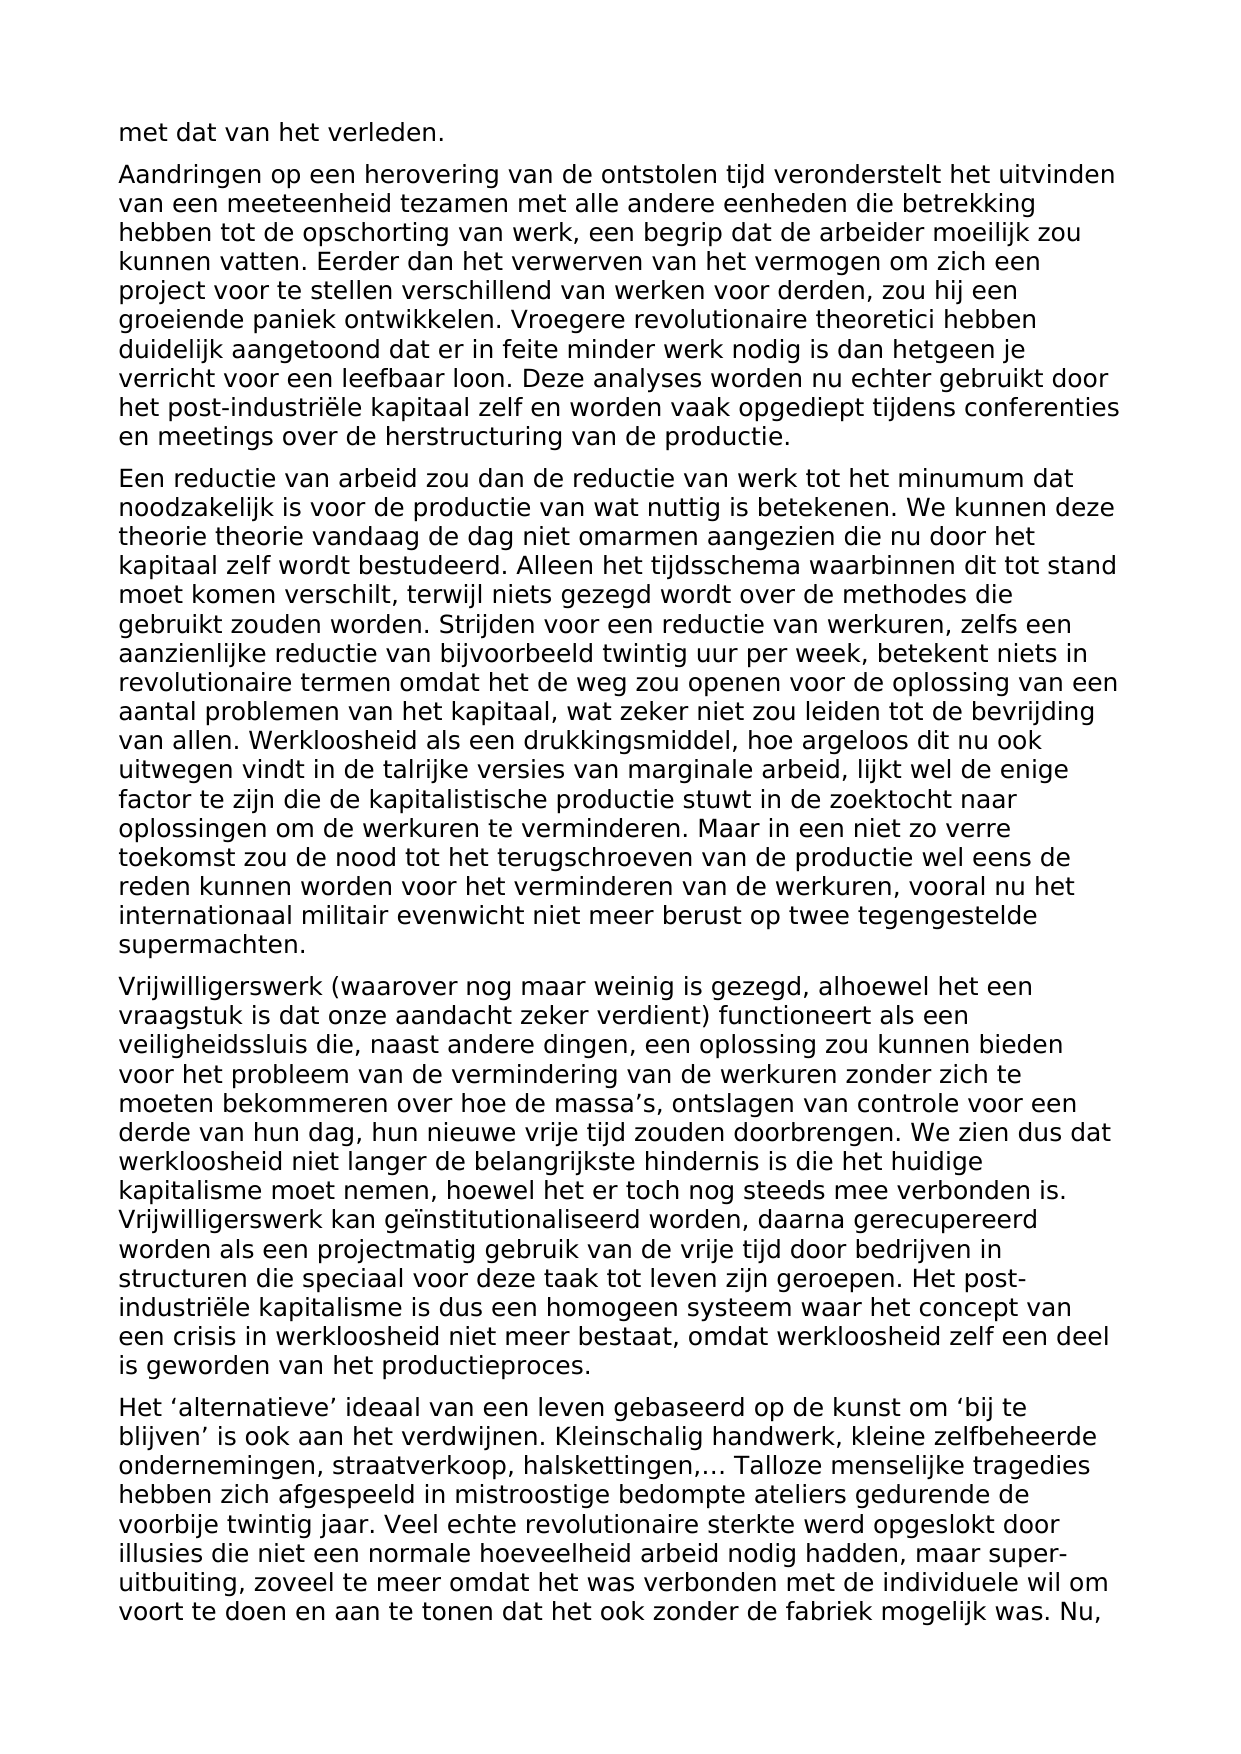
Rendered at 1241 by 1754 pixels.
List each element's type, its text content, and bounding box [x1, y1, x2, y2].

text met dat van het verleden. [118, 118, 1122, 147]
text Aandringen op een herovering van de ontstolen tijd veronderstelt het uitvinden van een meeteenheid tezamen met alle andere eenheden die betrekking hebben tot de opschorting van werk, een begrip dat de arbeider moeilijk zou kunnen vatten. Eerder dan het verwerven van het vermogen om zich een project voor te stellen verschillend van werken voor derden, zou hij een groeiende paniek ontwikkelen. Vroegere revolutionaire theoretici hebben duidelijk aangetoond dat er in feite minder werk nodig is dan hetgeen je verricht voor een leefbaar loon. Deze analyses worden nu echter gebruikt door het post-industriële kapitaal zelf en worden vaak opgediept tijdens conferenties en meetings over de herstructuring van de productie. [118, 160, 1122, 451]
text Het ‘alternatieve’ ideaal van een leven gebaseerd op de kunst om ‘bij te blijven’ is ook aan het verdwijnen. Kleinschalig handwerk, kleine zelfbeheerde ondernemingen, straatverkoop, halskettingen,… Talloze menselijke tragedies hebben zich afgespeeld in mistroostige bedompte ateliers gedurende de voorbije twintig jaar. Veel echte revolutionaire sterkte werd opgeslokt door illusies die niet een normale hoeveelheid arbeid nodig hadden, maar super-uitbuiting, zoveel te meer omdat het was verbonden met de individuele wil om voort te doen en aan te tonen dat het ook zonder de fabriek mogelijk was. Nu, [118, 1393, 1122, 1626]
text Vrijwilligerswerk (waarover nog maar weinig is gezegd, alhoewel het een vraagstuk is dat onze aandacht zeker verdient) functioneert als een veiligheidssluis die, naast andere dingen, een oplossing zou kunnen bieden voor het probleem van de vermindering van de werkuren zonder zich te moeten bekommeren over hoe de massa’s, ontslagen van controle voor een derde van hun dag, hun nieuwe vrije tijd zouden doorbrengen. We zien dus dat werkloosheid niet langer de belangrijkste hindernis is die het huidige kapitalisme moet nemen, hoewel het er toch nog steeds mee verbonden is. Vrijwilligerswerk kan geïnstitutionaliseerd worden, daarna gerecupereerd worden als een projectmatig gebruik van de vrije tijd door bedrijven in structuren die speciaal voor deze taak tot leven zijn geroepen. Het post-industriële kapitalisme is dus een homogeen systeem waar het concept van een crisis in werkloosheid niet meer bestaat, omdat werkloosheid zelf een deel is geworden van het productieproces. [118, 972, 1122, 1381]
text Een reductie van arbeid zou dan de reductie van werk tot het minumum dat noodzakelijk is voor de productie van wat nuttig is betekenen. We kunnen deze theorie theorie vandaag de dag niet omarmen aangezien die nu door het kapitaal zelf wordt bestudeerd. Alleen het tijdsschema waarbinnen dit tot stand moet komen verschilt, terwijl niets gezegd wordt over de methodes die gebruikt zouden worden. Strijden voor een reductie van werkuren, zelfs een aanzienlijke reductie van bijvoorbeeld twintig uur per week, betekent niets in revolutionaire termen omdat het de weg zou openen voor de oplossing van een aantal problemen van het kapitaal, wat zeker niet zou leiden tot de bevrijding van allen. Werkloosheid als een drukkingsmiddel, hoe argeloos dit nu ook uitwegen vindt in de talrijke versies van marginale arbeid, lijkt wel de enige factor te zijn die de kapitalistische productie stuwt in de zoektocht naar oplossingen om de werkuren te verminderen. Maar in een niet zo verre toekomst zou de nood tot het terugschroeven van de productie wel eens de reden kunnen worden voor het verminderen van de werkuren, vooral nu het internationaal militair evenwicht niet meer berust op twee tegengestelde supermachten. [118, 464, 1122, 960]
